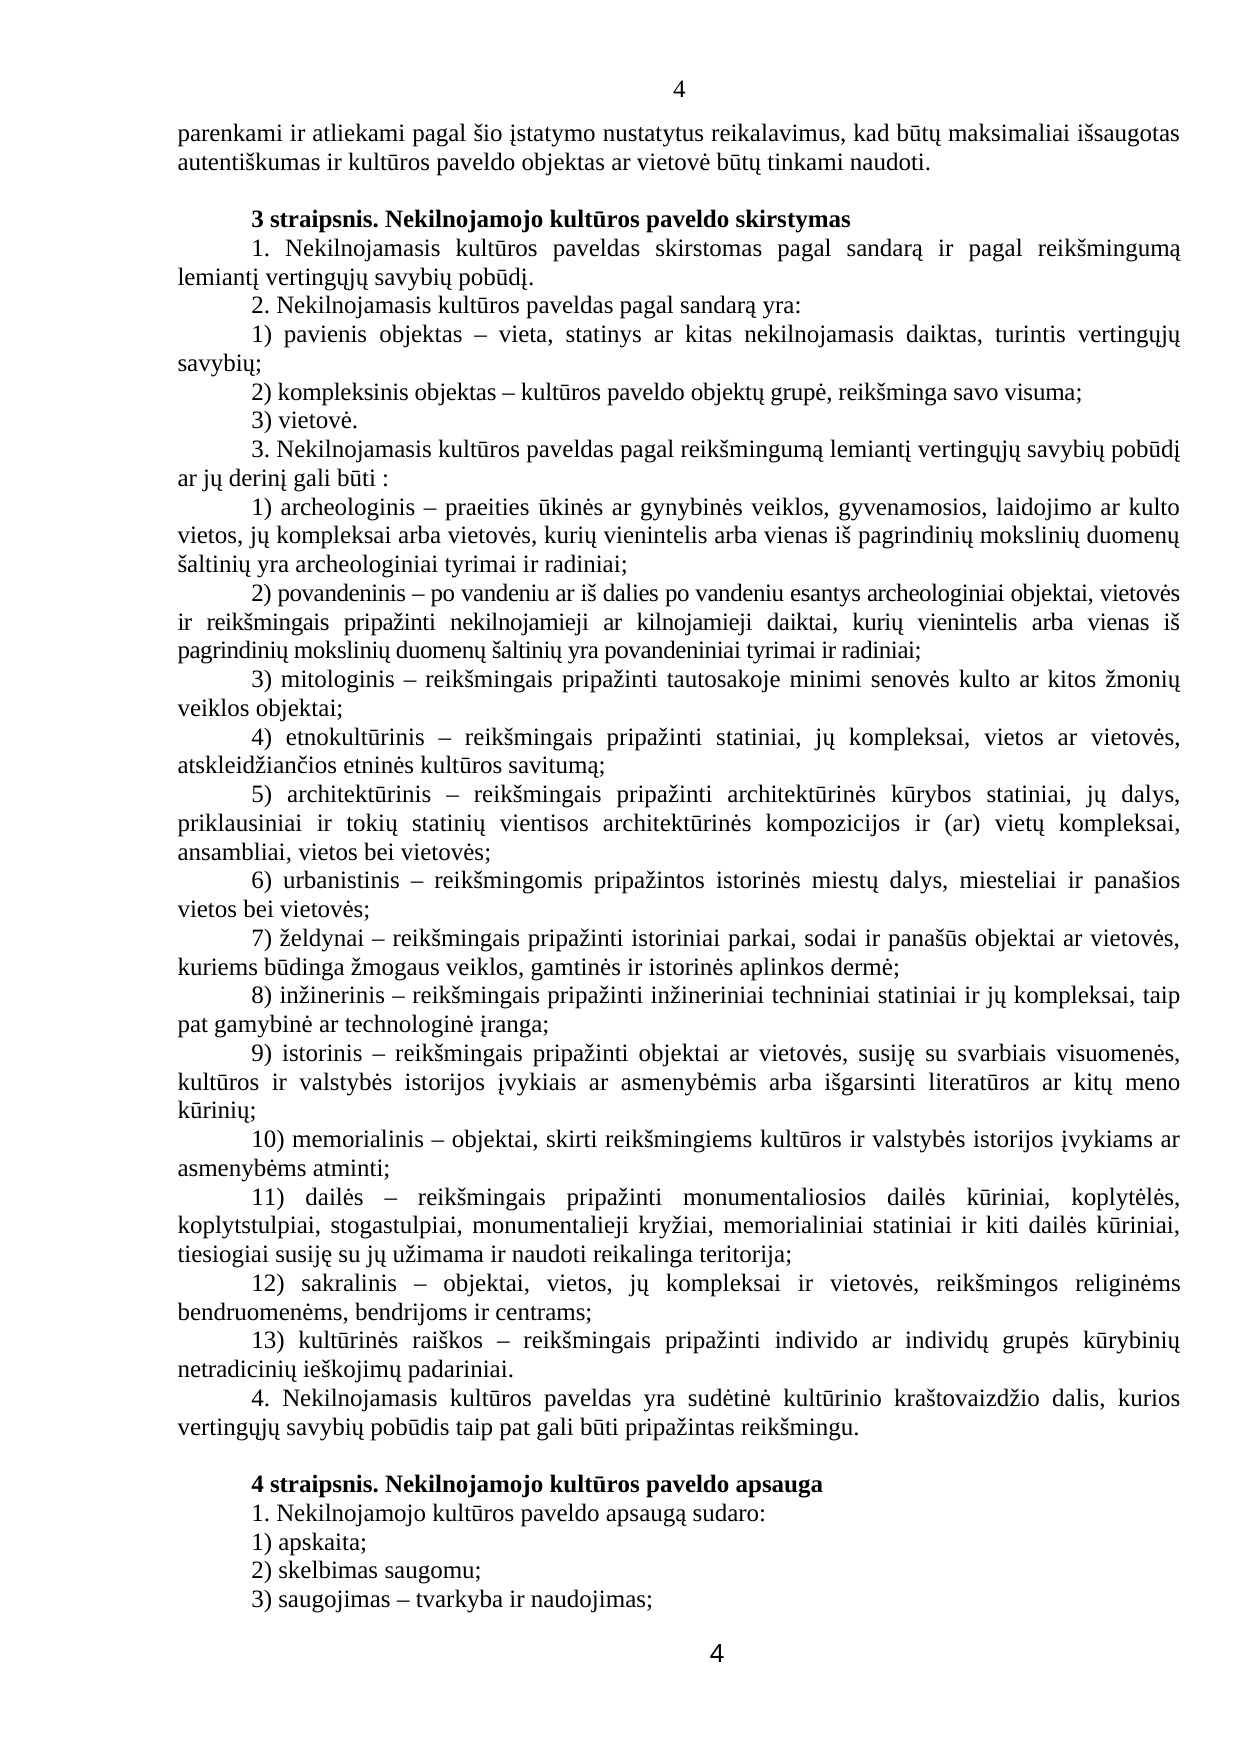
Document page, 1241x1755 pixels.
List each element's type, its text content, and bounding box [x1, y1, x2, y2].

text 7) želdynai – reikšmingais pripažinti istoriniai parkai, sodai ir panašūs objektai ar vietovės, kuriems būdinga žmogaus veiklos, gamtinės ir istorinės aplinkos dermė; [177, 923, 1181, 981]
text 6) urbanistinis – reikšmingomis pripažintos istorinės miestų dalys, miesteliai ir panašios vietos bei vietovės; [177, 866, 1181, 923]
text 3) saugojimas – tvarkyba ir naudojimas; [177, 1584, 1181, 1613]
text 13) kultūrinės raiškos – reikšmingais pripažinti individo ar individų grupės kūrybinių netradicinių ieškojimų padariniai. [177, 1326, 1181, 1383]
text 2) povandeninis – po vandeniu ar iš dalies po vandeniu esantys archeologiniai objektai, vietovės ir reikšmingais pripažinti nekilnojamieji ar kilnojamieji daiktai, kurių vienintelis arba vienas iš pagrindinių mokslinių duomenų šaltinių yra povandeniniai tyrimai ir radiniai; [177, 578, 1181, 664]
text 8) inžinerinis – reikšmingais pripažinti inžineriniai techniniai statiniai ir jų kompleksai, taip pat gamybinė ar technologinė įranga; [177, 981, 1181, 1038]
text 2) skelbimas saugomu; [177, 1556, 1181, 1584]
text 4) etnokultūrinis – reikšmingais pripažinti statiniai, jų kompleksai, vietos ar vietovės, atskleidžiančios etninės kultūros savitumą; [177, 722, 1181, 779]
text 4. Nekilnojamasis kultūros paveldas yra sudėtinė kultūrinio kraštovaizdžio dalis, kurios vertingųjų savybių pobūdis taip pat gali būti pripažintas reikšmingu. [177, 1383, 1181, 1441]
text 1. Nekilnojamojo kultūros paveldo apsaugą sudaro: [177, 1498, 1181, 1527]
text 1) archeologinis – praeities ūkinės ar gynybinės veiklos, gyvenamosios, laidojimo ar kulto vietos, jų kompleksai arba vietovės, kurių vienintelis arba vienas iš pagrindinių mokslinių duomenų šaltinių yra archeologiniai tyrimai ir radiniai; [177, 492, 1181, 578]
text 1) pavienis objektas – vieta, statinys ar kitas nekilnojamasis daiktas, turintis vertingųjų savybių; [177, 319, 1181, 377]
text parenkami ir atliekami pagal šio įstatymo nustatytus reikalavimus, kad būtų maksimaliai išsaugotas autentiškumas ir kultūros paveldo objektas ar vietovė būtų tinkami naudoti. [177, 118, 1181, 176]
text 1) apskaita; [177, 1527, 1181, 1556]
text 3) mitologinis – reikšmingais pripažinti tautosakoje minimi senovės kulto ar kitos žmonių veiklos objektai; [177, 664, 1181, 722]
text 1. Nekilnojamasis kultūros paveldas skirstomas pagal sandarą ir pagal reikšmingumą lemiantį vertingųjų savybių pobūdį. [177, 233, 1181, 291]
text 2) kompleksinis objektas – kultūros paveldo objektų grupė, reikšminga savo visuma; [177, 377, 1181, 406]
text 2. Nekilnojamasis kultūros paveldas pagal sandarą yra: [177, 291, 1181, 319]
text 4 straipsnis. Nekilnojamojo kultūros paveldo apsauga [177, 1469, 1181, 1498]
text 12) sakralinis – objektai, vietos, jų kompleksai ir vietovės, reikšmingos religinėms bendruomenėms, bendrijoms ir centrams; [177, 1268, 1181, 1326]
text 11) dailės – reikšmingais pripažinti monumentaliosios dailės kūriniai, koplytėlės, koplytstulpiai, stogastulpiai, monumentalieji kryžiai, memorialiniai statiniai ir kiti dailės kūriniai, tiesiogiai susiję su jų užimama ir naudoti reikalinga teritorija; [177, 1182, 1181, 1268]
text 3) vietovė. [177, 406, 1181, 434]
text 10) memorialinis – objektai, skirti reikšmingiems kultūros ir valstybės istorijos įvykiams ar asmenybėms atminti; [177, 1124, 1181, 1182]
text 9) istorinis – reikšmingais pripažinti objektai ar vietovės, susiję su svarbiais visuomenės, kultūros ir valstybės istorijos įvykiais ar asmenybėmis arba išgarsinti literatūros ar kitų meno kūrinių; [177, 1038, 1181, 1124]
text 3. Nekilnojamasis kultūros paveldas pagal reikšmingumą lemiantį vertingųjų savybių pobūdį ar jų derinį gali būti : [177, 434, 1181, 492]
text 5) architektūrinis – reikšmingais pripažinti architektūrinės kūrybos statiniai, jų dalys, priklausiniai ir tokių statinių vientisos architektūrinės kompozicijos ir (ar) vietų kompleksai, ansambliai, vietos bei vietovės; [177, 779, 1181, 866]
text 3 straipsnis. Nekilnojamojo kultūros paveldo skirstymas [177, 204, 1181, 233]
